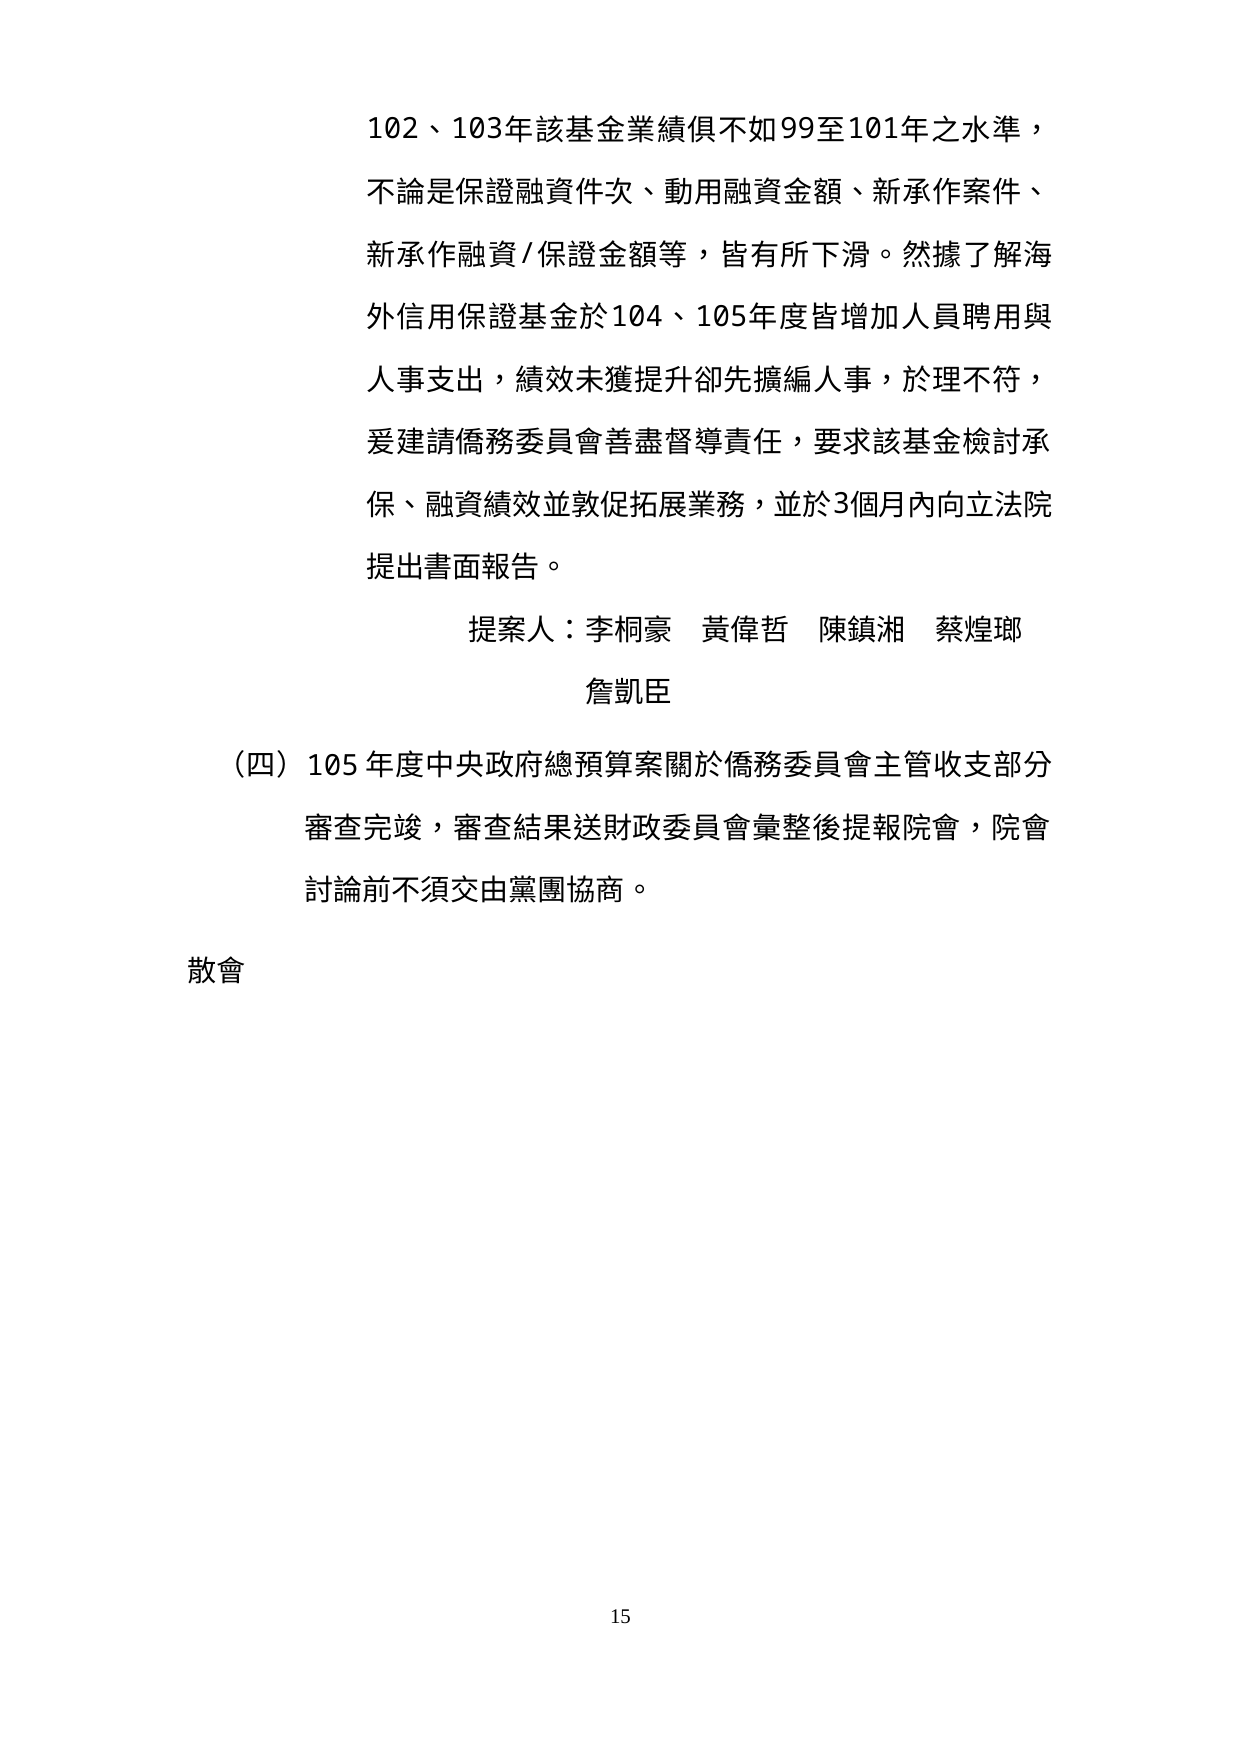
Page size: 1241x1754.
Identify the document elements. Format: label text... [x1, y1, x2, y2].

text 提案人：李桐豪 黃偉哲 陳鎮湘 蔡煌瑯 [337, 596, 1053, 659]
text 102、103年該基金業績俱不如99至101年之水準，不論是保證融資件次、動用融資金額、新承作案件、新承作融資/保證金額等，皆有所下滑。然據了解海外信用保證基金於104、105年度皆增加人員聘用與人事支出，績效未獲提升卻先擴編人事，於理不符，爰建請僑務委員會善盡督導責任，要求該基金檢討承保、融資績效並敦促拓展業務，並於3個月內向立法院提出書面報告。 [337, 96, 1053, 596]
text （四）105年度中央政府總預算案關於僑務委員會主管收支部分審查完竣，審查結果送財政委員會彙整後提報院會，院會討論前不須交由黨團協商。 [216, 721, 1053, 909]
text 散會 [187, 927, 1053, 990]
text 詹凱臣 [337, 659, 1053, 721]
